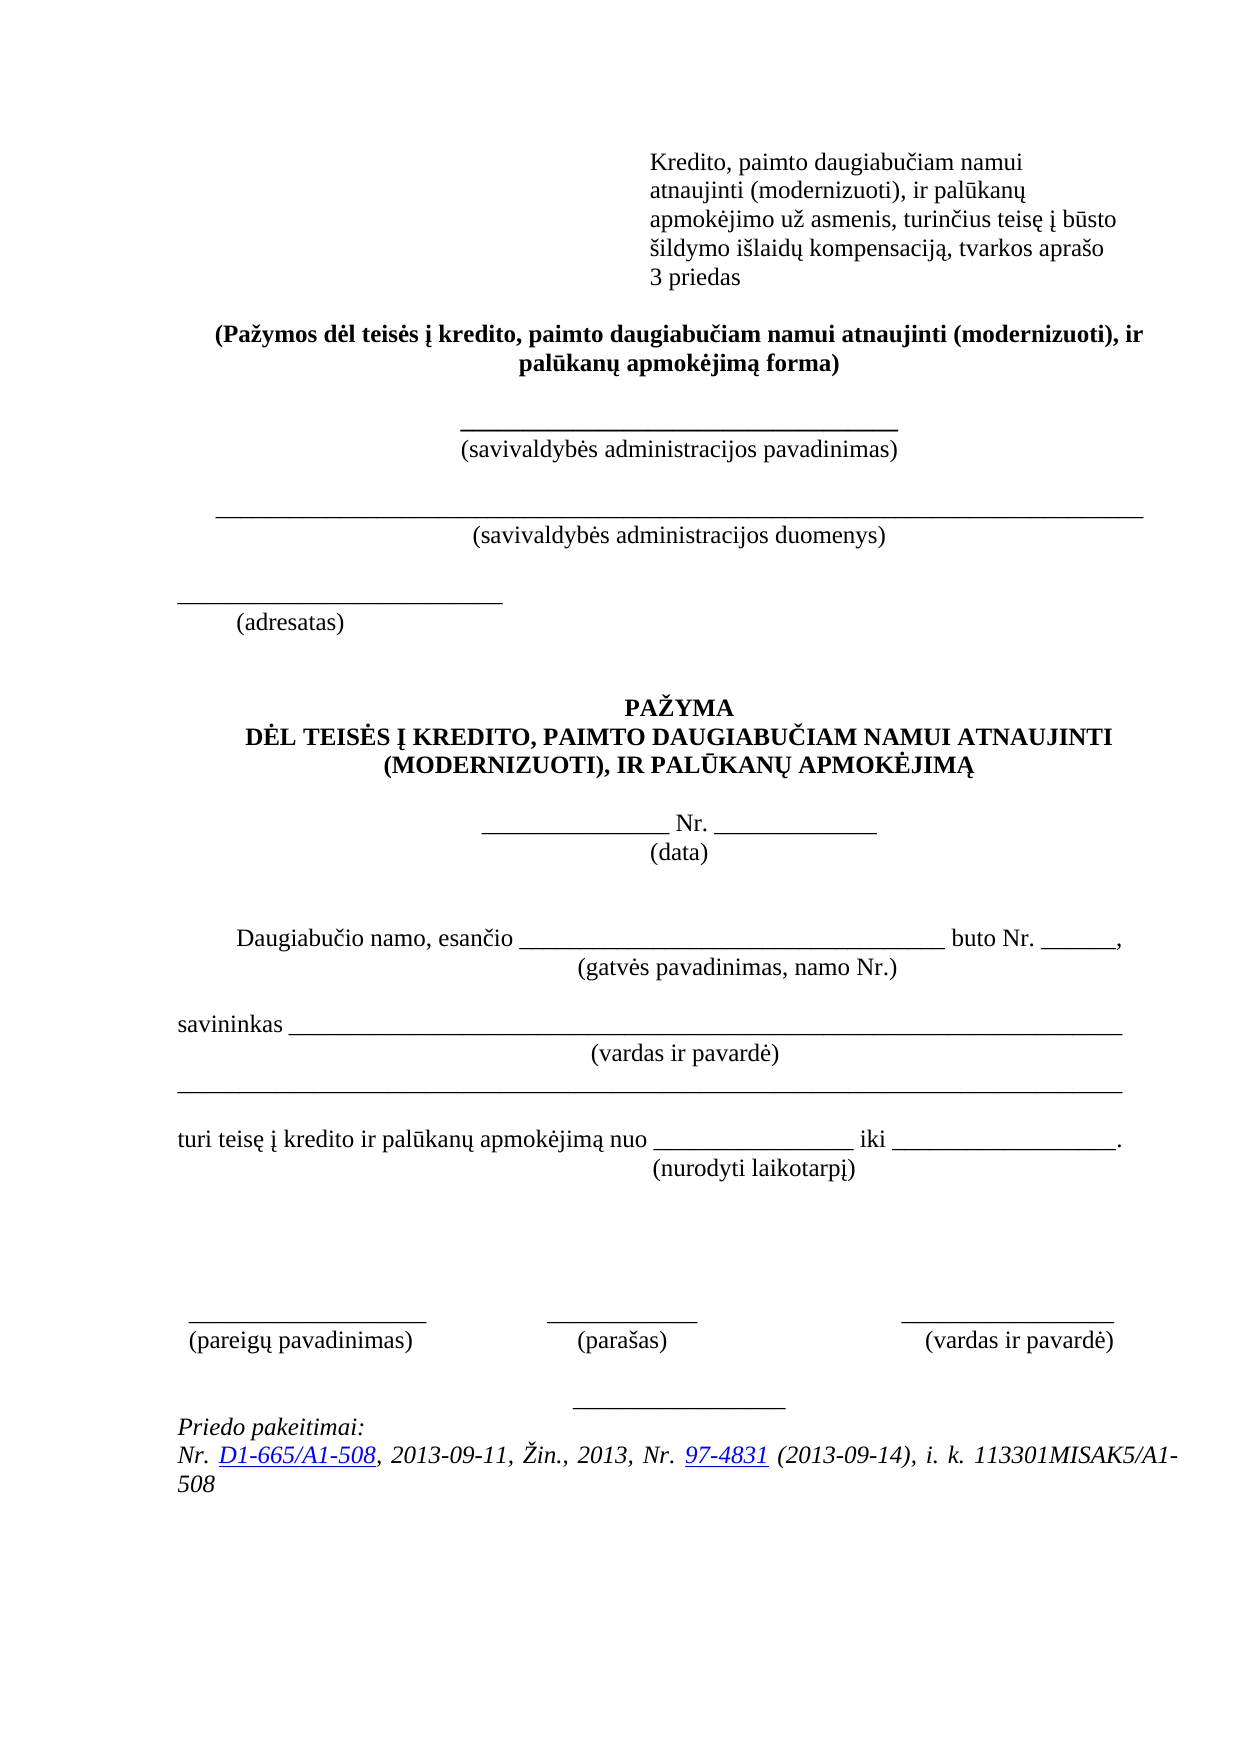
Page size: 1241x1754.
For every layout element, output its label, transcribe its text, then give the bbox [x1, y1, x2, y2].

text DĖL TEISĖS Į KREDITO, PAIMTO DAUGIABUČIAM NAMUI ATNAUJINTI (MODERNIZUOTI), IR PALŪKANŲ APMOKĖJIMĄ [177, 722, 1181, 779]
text (nurodyti laikotarpį) [652, 1153, 1181, 1182]
text Priedo pakeitimai: [177, 1412, 1181, 1441]
text Nr. D1-665/A1-508, 2013-09-11, Žin., 2013, Nr. 97-4831 (2013-09-14), i. k. 113301MISAK5/A1-508 [177, 1441, 1181, 1498]
table_header ___________________ (pareigų pavadinimas) [177, 1297, 490, 1354]
text __________________________ [177, 578, 1181, 607]
text _______________ Nr. _____________ [177, 808, 1181, 837]
text Daugiabučio namo, esančio buto Nr. ______, [177, 923, 1181, 952]
text (Pažymos dėl teisės į kredito, paimto daugiabučiam namui atnaujinti (modernizuoti), ir palūkanų apmokėjimą forma) [177, 319, 1181, 377]
text šildymo išlaidų kompensaciją, tvarkos aprašo [649, 233, 1181, 262]
text turi teisę į kredito ir palūkanų apmokėjimą nuo ________________ iki . [177, 1124, 1181, 1153]
text PAŽYMA [177, 693, 1181, 722]
text (gatvės pavadinimas, namo Nr.) [577, 952, 1181, 981]
table_header ____________ (parašas) [490, 1297, 751, 1354]
text Kredito, paimto daugiabučiam namui [649, 147, 1181, 176]
text (data) [177, 837, 1181, 866]
text (adresatas) [177, 607, 1181, 636]
text (vardas ir pavardė) [177, 1038, 1181, 1067]
text savininkas [177, 1009, 1181, 1038]
text _ [177, 1067, 1181, 1096]
text _________________ [177, 1383, 1181, 1412]
text 3 priedas [649, 262, 1181, 291]
text (savivaldybės administracijos duomenys) [177, 521, 1181, 549]
text _ [177, 492, 1181, 521]
text ___________________________________ [177, 406, 1181, 434]
text (savivaldybės administracijos pavadinimas) [177, 434, 1181, 463]
text apmokėjimo už asmenis, turinčius teisę į būsto [649, 204, 1181, 233]
table_header _________________ (vardas ir pavardė) [751, 1297, 1122, 1354]
text atnaujinti (modernizuoti), ir palūkanų [649, 176, 1181, 204]
